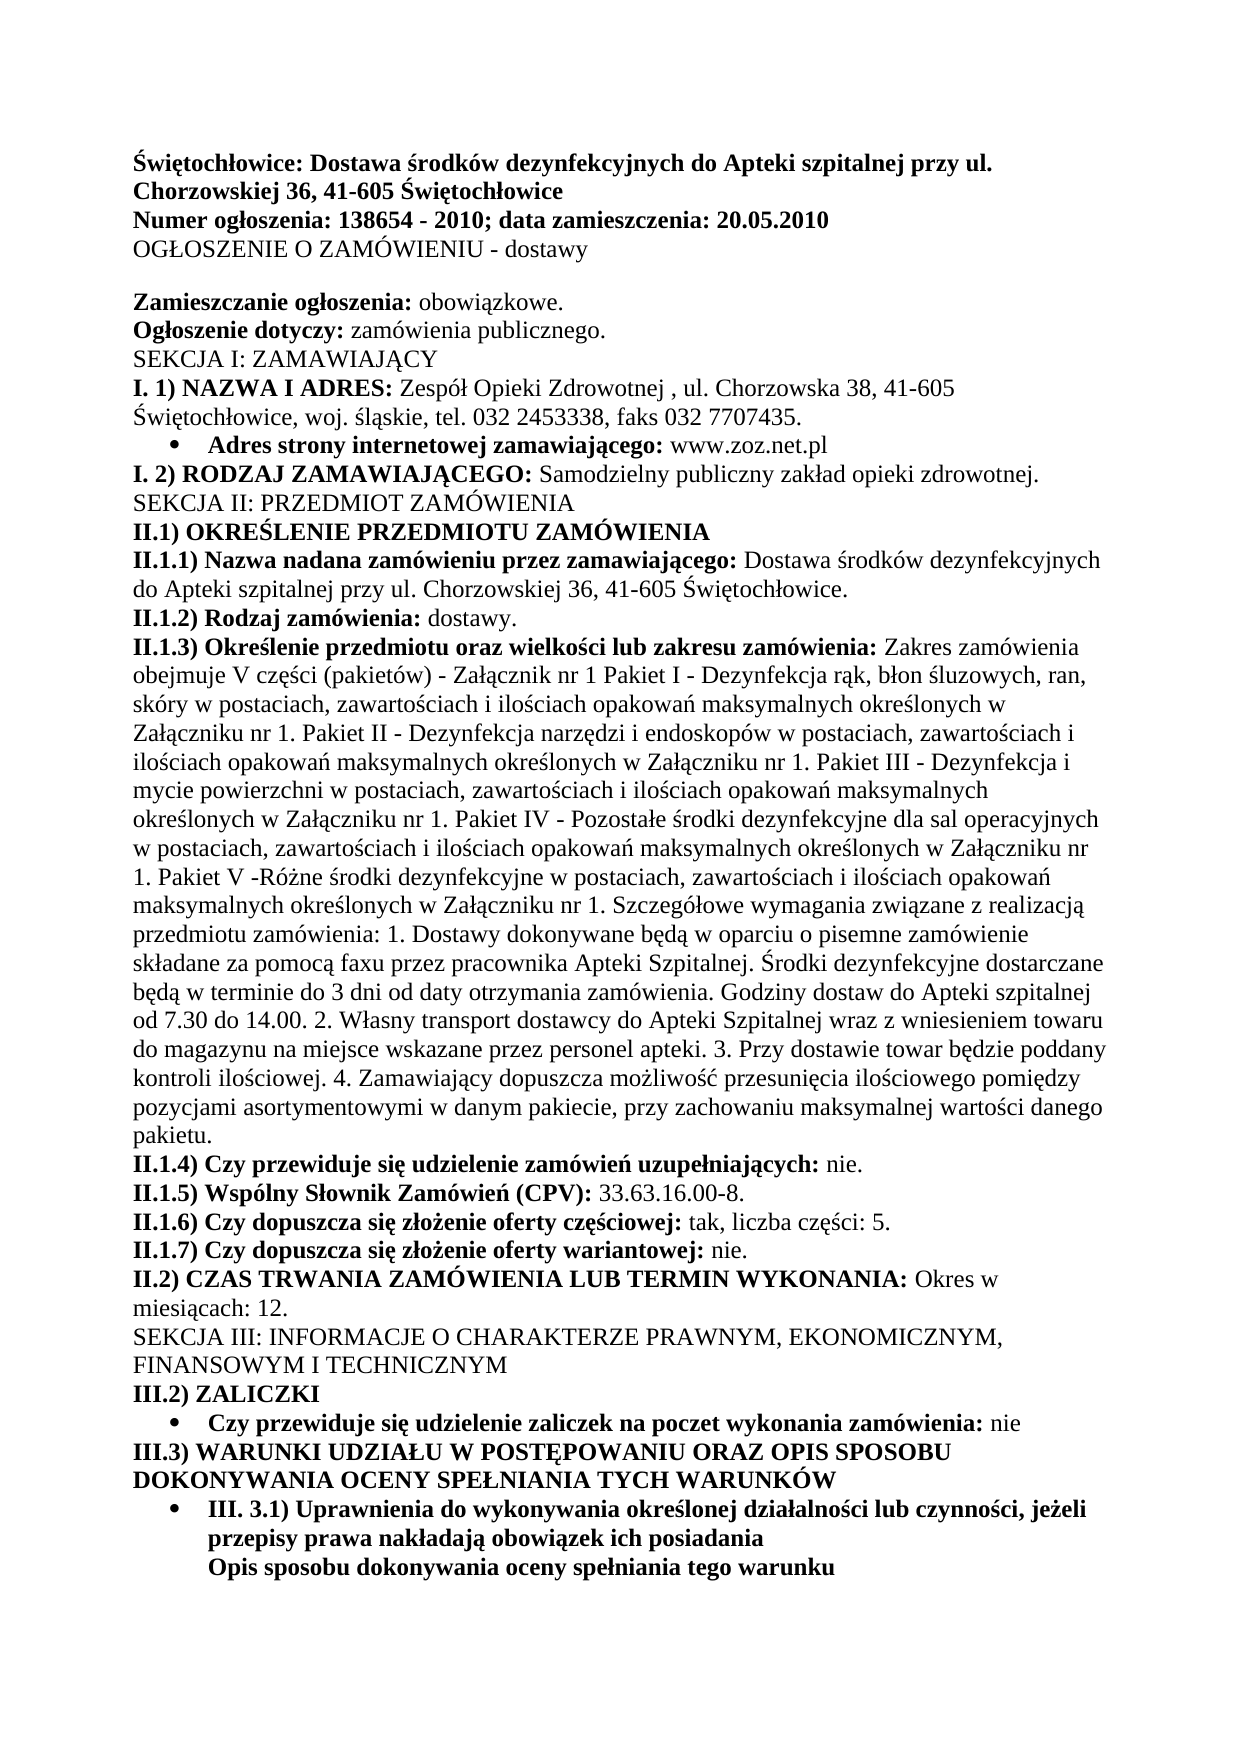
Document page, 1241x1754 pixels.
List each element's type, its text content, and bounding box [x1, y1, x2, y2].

text III.2) ZALICZKI [133, 1379, 1108, 1408]
text Świętochłowice: Dostawa środków dezynfekcyjnych do Apteki szpitalnej przy ul. Chorzowskiej 36, 41-605 Świętochłowice Numer ogłoszenia: 138654 - 2010; data zamieszczenia: 20.05.2010 OGŁOSZENIE O ZAMÓWIENIU - dostawy [133, 148, 1108, 287]
text II.1.4) Czy przewiduje się udzielenie zamówień uzupełniających: nie. [133, 1149, 1108, 1178]
text II.1) OKREŚLENIE PRZEDMIOTU ZAMÓWIENIA [133, 517, 1108, 545]
text I. 1) NAZWA I ADRES: Zespół Opieki Zdrowotnej , ul. Chorzowska 38, 41-605 Świętochłowice, woj. śląskie, tel. 032 2453338, faks 032 7707435. [133, 373, 1108, 430]
text I. 2) RODZAJ ZAMAWIAJĄCEGO: Samodzielny publiczny zakład opieki zdrowotnej. [133, 459, 1108, 488]
text III.3) WARUNKI UDZIAŁU W POSTĘPOWANIU ORAZ OPIS SPOSOBU DOKONYWANIA OCENY SPEŁNIANIA TYCH WARUNKÓW [133, 1437, 1108, 1494]
text SEKCJA I: ZAMAWIAJĄCY [133, 344, 1108, 373]
text II.2) CZAS TRWANIA ZAMÓWIENIA LUB TERMIN WYKONANIA: Okres w miesiącach: 12. [133, 1264, 1108, 1322]
text Ogłoszenie dotyczy: zamówienia publicznego. [133, 315, 1108, 344]
text II.1.7) Czy dopuszcza się złożenie oferty wariantowej: nie. [133, 1235, 1108, 1264]
list III. 3.1) Uprawnienia do wykonywania określonej działalności lub czynności, jeżeli przepisy prawa nakładają obowiązek ich posiadania [170, 1494, 1108, 1552]
text II.1.1) Nazwa nadana zamówieniu przez zamawiającego: Dostawa środków dezynfekcyjnych do Apteki szpitalnej przy ul. Chorzowskiej 36, 41-605 Świętochłowice. [133, 545, 1108, 603]
text SEKCJA II: PRZEDMIOT ZAMÓWIENIA [133, 488, 1108, 517]
text Opis sposobu dokonywania oceny spełniania tego warunku [208, 1552, 1108, 1580]
text SEKCJA III: INFORMACJE O CHARAKTERZE PRAWNYM, EKONOMICZNYM, FINANSOWYM I TECHNICZNYM [133, 1322, 1108, 1379]
text II.1.6) Czy dopuszcza się złożenie oferty częściowej: tak, liczba części: 5. [133, 1207, 1108, 1235]
text II.1.2) Rodzaj zamówienia: dostawy. [133, 603, 1108, 632]
list Adres strony internetowej zamawiającego: www.zoz.net.pl [170, 430, 1108, 459]
text Zamieszczanie ogłoszenia: obowiązkowe. [133, 287, 1108, 315]
text II.1.3) Określenie przedmiotu oraz wielkości lub zakresu zamówienia: Zakres zamówienia obejmuje V części (pakietów) - Załącznik nr 1 Pakiet I - Dezynfekcja rąk, błon śluzowych, ran, skóry w postaciach, zawartościach i ilościach opakowań maksymalnych określonych w Załączniku nr 1. Pakiet II - Dezynfekcja narzędzi i endoskopów w postaciach, zawartościach i ilościach opakowań maksymalnych określonych w Załączniku nr 1. Pakiet III - Dezynfekcja i mycie powierzchni w postaciach, zawartościach i ilościach opakowań maksymalnych określonych w Załączniku nr 1. Pakiet IV - Pozostałe środki dezynfekcyjne dla sal operacyjnych w postaciach, zawartościach i ilościach opakowań maksymalnych określonych w Załączniku nr 1. Pakiet V -Różne środki dezynfekcyjne w postaciach, zawartościach i ilościach opakowań maksymalnych określonych w Załączniku nr 1. Szczegółowe wymagania związane z realizacją przedmiotu zamówienia: 1. Dostawy dokonywane będą w oparciu o pisemne zamówienie składane za pomocą faxu przez pracownika Apteki Szpitalnej. Środki dezynfekcyjne dostarczane będą w terminie do 3 dni od daty otrzymania zamówienia. Godziny dostaw do Apteki szpitalnej od 7.30 do 14.00. 2. Własny transport dostawcy do Apteki Szpitalnej wraz z wniesieniem towaru do magazynu na miejsce wskazane przez personel apteki. 3. Przy dostawie towar będzie poddany kontroli ilościowej. 4. Zamawiający dopuszcza możliwość przesunięcia ilościowego pomiędzy pozycjami asortymentowymi w danym pakiecie, przy zachowaniu maksymalnej wartości danego pakietu. [133, 632, 1108, 1149]
text II.1.5) Wspólny Słownik Zamówień (CPV): 33.63.16.00-8. [133, 1178, 1108, 1207]
list Czy przewiduje się udzielenie zaliczek na poczet wykonania zamówienia: nie [170, 1408, 1108, 1437]
